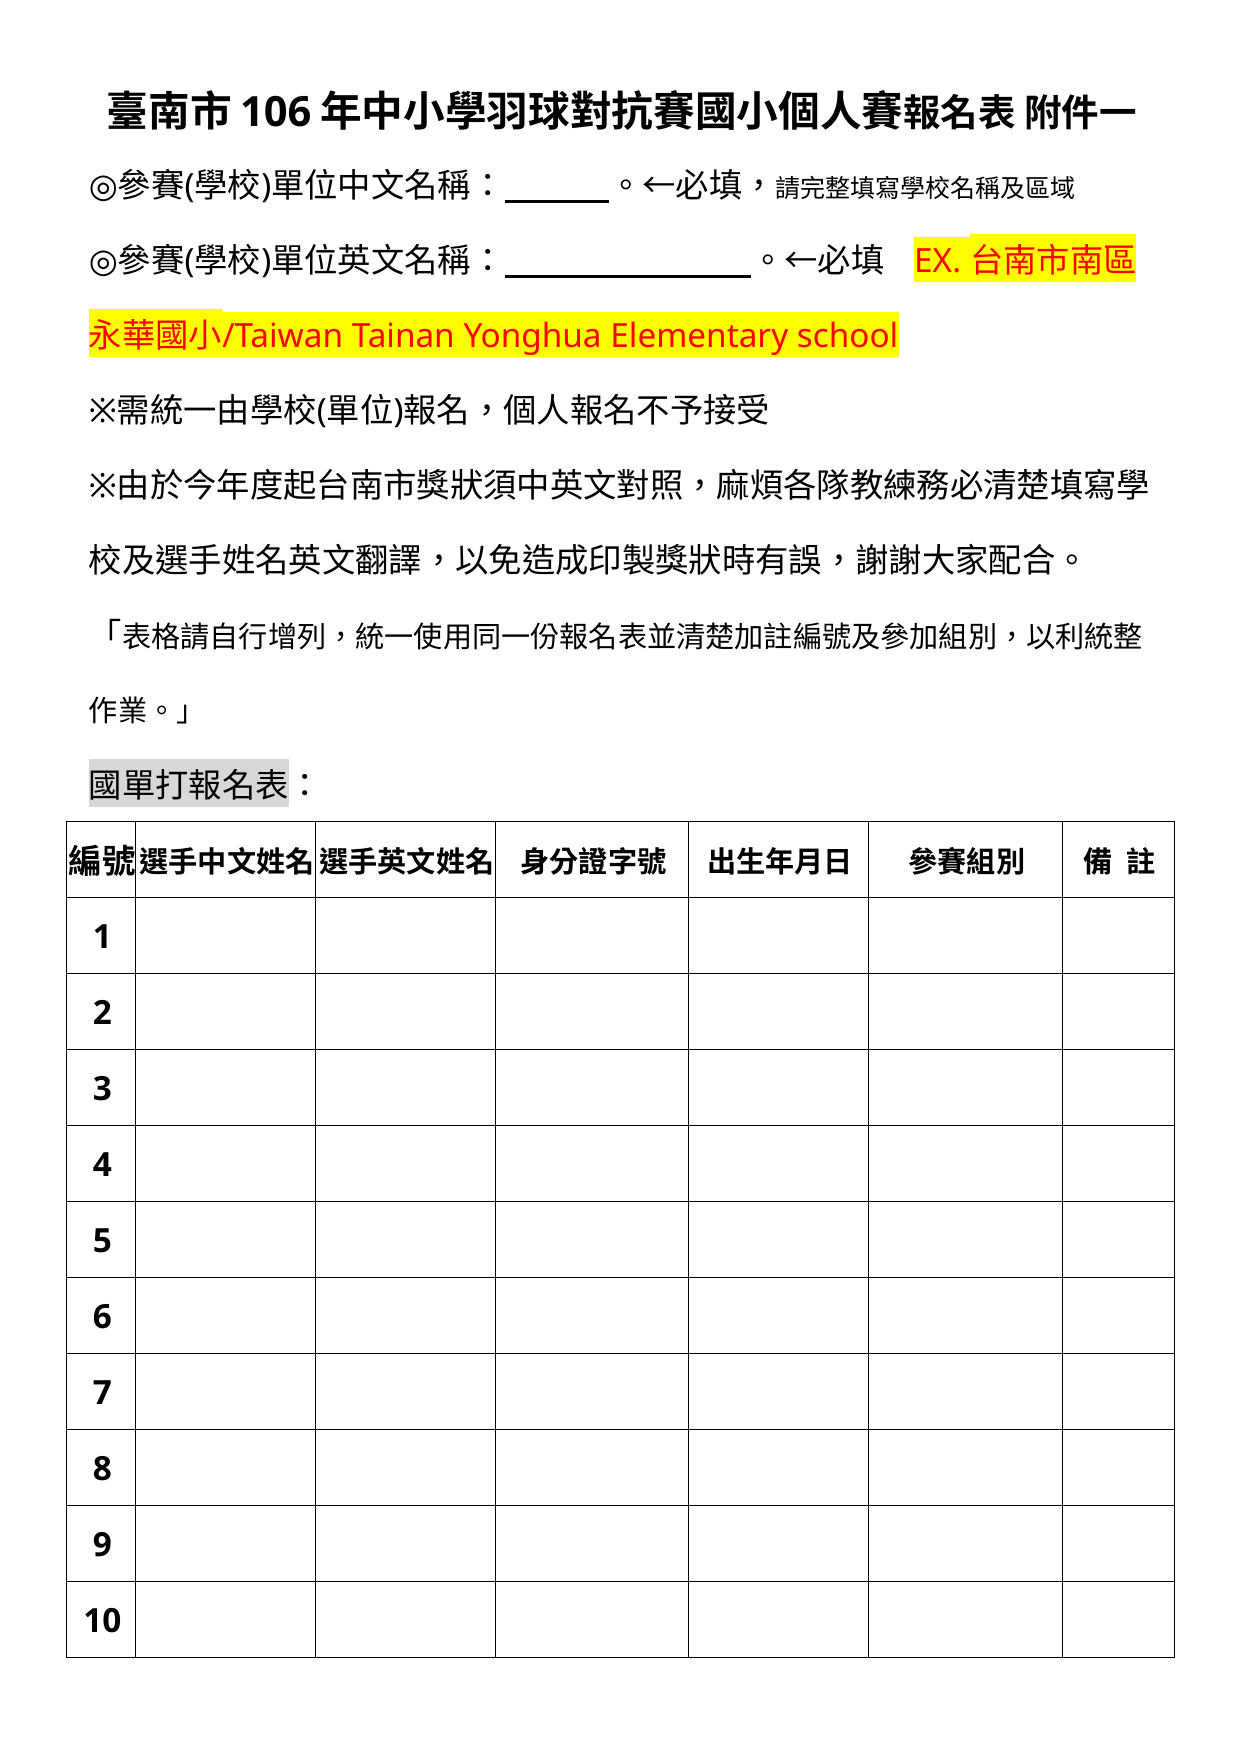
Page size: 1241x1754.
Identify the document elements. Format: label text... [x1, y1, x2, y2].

table_cell [869, 1430, 1062, 1505]
table_cell [689, 898, 868, 973]
table_cell [496, 1126, 688, 1201]
text ※由於今年度起台南市獎狀須中英文對照，麻煩各隊教練務必清楚填寫學校及選手姓名英文翻譯，以免造成印製獎狀時有誤，謝謝大家配合。 [89, 446, 1154, 596]
table_cell [1063, 974, 1174, 1049]
table_cell [316, 1582, 495, 1657]
table_cell [869, 974, 1062, 1049]
table_cell [136, 1202, 315, 1277]
table_header 選手中文姓名 [136, 822, 315, 897]
table_cell [1063, 1278, 1174, 1353]
table_cell [316, 1202, 495, 1277]
table_cell 3 [67, 1050, 135, 1125]
table_cell [1063, 1582, 1174, 1657]
text ※需統一由學校(單位)報名，個人報名不予接受 [89, 371, 1154, 446]
table_cell [316, 1050, 495, 1125]
table_cell [136, 1354, 315, 1429]
table_cell [869, 1050, 1062, 1125]
table_cell [496, 898, 688, 973]
table_cell [1063, 1126, 1174, 1201]
table_cell [136, 898, 315, 973]
table_cell [1063, 898, 1174, 973]
table_cell [689, 974, 868, 1049]
table_cell [136, 1126, 315, 1201]
table_cell [316, 1430, 495, 1505]
table_cell [136, 1506, 315, 1581]
table_cell [869, 898, 1062, 973]
table_cell [496, 1506, 688, 1581]
table_cell [496, 1202, 688, 1277]
table_cell [689, 1278, 868, 1353]
table_cell [869, 1202, 1062, 1277]
table_header 身分證字號 [496, 822, 688, 897]
table_cell [689, 1430, 868, 1505]
table_cell [136, 1430, 315, 1505]
table_cell [689, 1354, 868, 1429]
table_cell 2 [67, 974, 135, 1049]
table_cell 7 [67, 1354, 135, 1429]
table_cell [496, 1582, 688, 1657]
table_cell 5 [67, 1202, 135, 1277]
table_cell [689, 1050, 868, 1125]
table_cell [136, 974, 315, 1049]
table_header 參賽組別 [869, 822, 1062, 897]
table_cell [1063, 1506, 1174, 1581]
table_cell [496, 974, 688, 1049]
table_cell [316, 1126, 495, 1201]
table_cell 8 [67, 1430, 135, 1505]
table_cell [136, 1278, 315, 1353]
table_cell [1063, 1202, 1174, 1277]
table_cell 1 [67, 898, 135, 973]
table_cell [1063, 1430, 1174, 1505]
table_cell [869, 1582, 1062, 1657]
table_cell [316, 898, 495, 973]
text 「表格請自行增列，統一使用同一份報名表並清楚加註編號及參加組別，以利統整作業。」 [89, 596, 1154, 746]
table_cell [316, 1506, 495, 1581]
table_cell [136, 1050, 315, 1125]
table_cell [136, 1582, 315, 1657]
table_cell [869, 1126, 1062, 1201]
table_cell [1063, 1354, 1174, 1429]
table_cell [316, 1354, 495, 1429]
table_cell [496, 1354, 688, 1429]
table_cell [689, 1126, 868, 1201]
table_cell 9 [67, 1506, 135, 1581]
text 國單打報名表： [89, 746, 1154, 821]
table_cell [869, 1354, 1062, 1429]
table_header 出生年月日 [689, 822, 868, 897]
table_cell [496, 1278, 688, 1353]
table_cell [689, 1582, 868, 1657]
table_header 備 註 [1063, 822, 1174, 897]
table_cell 4 [67, 1126, 135, 1201]
table_cell 6 [67, 1278, 135, 1353]
table_cell [316, 1278, 495, 1353]
table_cell [689, 1202, 868, 1277]
table_cell [1063, 1050, 1174, 1125]
table_cell [496, 1430, 688, 1505]
table_cell [689, 1506, 868, 1581]
table_cell 10 [67, 1582, 135, 1657]
table_header 編號 [67, 822, 135, 897]
table_header 選手英文姓名 [316, 822, 495, 897]
text ◎參賽(學校)單位中文名稱： 。←必填，請完整填寫學校名稱及區域 ◎參賽(學校)單位英文名稱： 。←必填 EX. 台南市南區永華國小/Taiwan Tainan Yonghua Elementary school [89, 146, 1154, 371]
table_cell [316, 974, 495, 1049]
text 臺南市106年中小學羽球對抗賽國小個人賽報名表 附件一 [89, 71, 1154, 146]
table_cell [496, 1050, 688, 1125]
table_cell [869, 1278, 1062, 1353]
table_cell [869, 1506, 1062, 1581]
